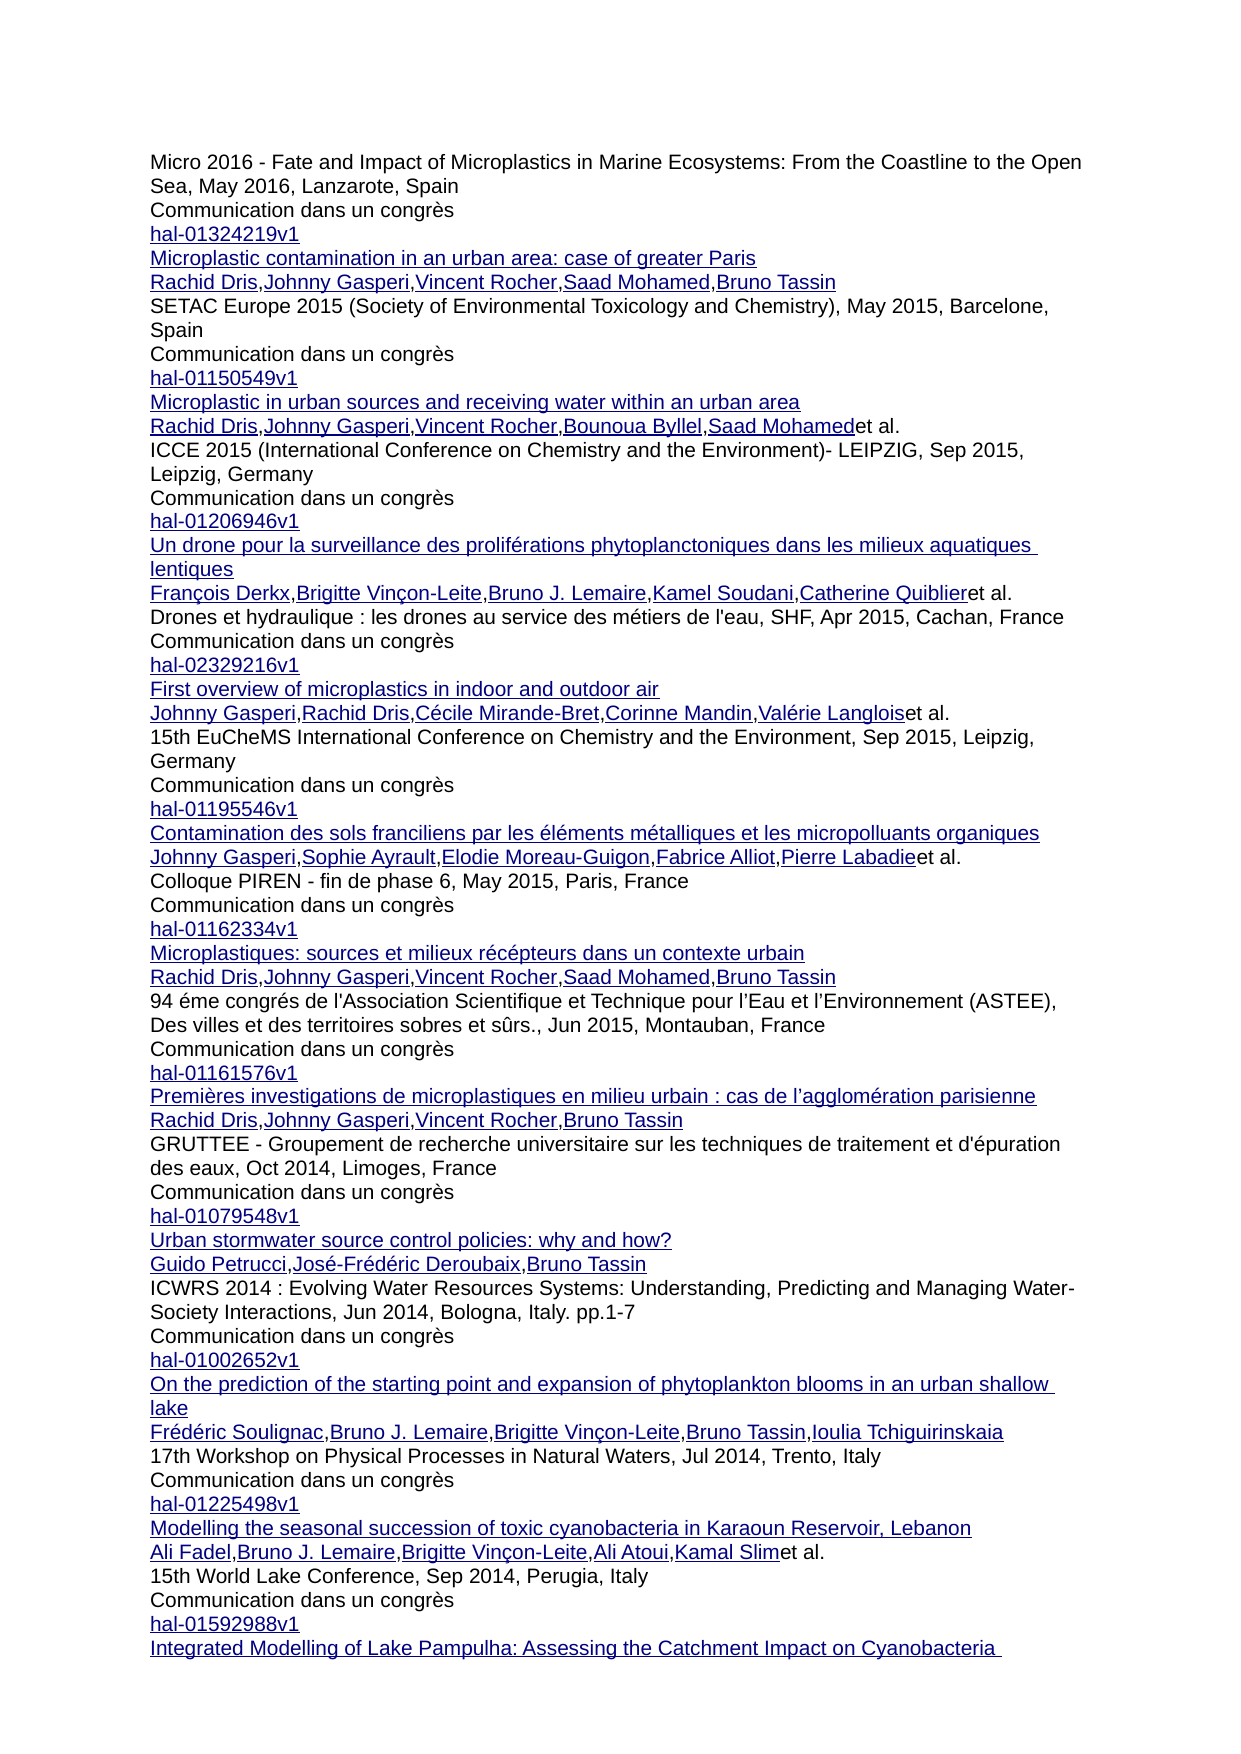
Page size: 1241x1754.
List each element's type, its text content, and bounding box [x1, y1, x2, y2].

table_cell Microplastiques: sources et milieux récépteurs dans un contexte urbain Rachid Dris,Johnny Gasperi,Vincent Rocher,Saad Mohamed,Bruno Tassin 94 éme congrés de l'Association Scientifique et Technique pour l’Eau et l’Environnement (ASTEE), Des villes et des territoires sobres et sûrs., Jun 2015, Montauban, France Communication dans un congrès hal-01161576v1 [150, 941, 1090, 1084]
table_cell Microplastic contamination in an urban area: case of greater Paris Rachid Dris,Johnny Gasperi,Vincent Rocher,Saad Mohamed,Bruno Tassin SETAC Europe 2015 (Society of Environmental Toxicology and Chemistry), May 2015, Barcelone, Spain Communication dans un congrès hal-01150549v1 [150, 246, 1090, 389]
table_cell Modelling the seasonal succession of toxic cyanobacteria in Karaoun Reservoir, Lebanon Ali Fadel,Bruno J. Lemaire,Brigitte Vinçon-Leite,Ali Atoui,Kamal Slimet al. 15th World Lake Conference, Sep 2014, Perugia, Italy Communication dans un congrès hal-01592988v1 [150, 1516, 1090, 1635]
table_cell Integrated Modelling of Lake Pampulha: Assessing the Catchment Impact on Cyanobacteria [150, 1635, 1090, 1659]
table_cell Premières investigations de microplastiques en milieu urbain : cas de l’agglomération parisienne Rachid Dris,Johnny Gasperi,Vincent Rocher,Bruno Tassin GRUTTEE - Groupement de recherche universitaire sur les techniques de traitement et d'épuration des eaux, Oct 2014, Limoges, France Communication dans un congrès hal-01079548v1 [150, 1084, 1090, 1228]
table_cell Un drone pour la surveillance des proliférations phytoplanctoniques dans les milieux aquatiques lentiques François Derkx,Brigitte Vinçon-Leite,Bruno J. Lemaire,Kamel Soudani,Catherine Quiblieret al. Drones et hydraulique : les drones au service des métiers de l'eau, SHF, Apr 2015, Cachan, France Communication dans un congrès hal-02329216v1 [150, 533, 1090, 677]
table_cell Urban stormwater source control policies: why and how? Guido Petrucci,José-Frédéric Deroubaix,Bruno Tassin ICWRS 2014 : Evolving Water Resources Systems: Understanding, Predicting and Managing Water-Society Interactions, Jun 2014, Bologna, Italy. pp.1-7 Communication dans un congrès hal-01002652v1 [150, 1228, 1090, 1372]
table_cell First overview of microplastics in indoor and outdoor air Johnny Gasperi,Rachid Dris,Cécile Mirande-Bret,Corinne Mandin,Valérie Langloiset al. 15th EuCheMS International Conference on Chemistry and the Environment, Sep 2015, Leipzig, Germany Communication dans un congrès hal-01195546v1 [150, 677, 1090, 821]
table_cell On the prediction of the starting point and expansion of phytoplankton blooms in an urban shallow lake Frédéric Soulignac,Bruno J. Lemaire,Brigitte Vinçon-Leite,Bruno Tassin,Ioulia Tchiguirinskaia 17th Workshop on Physical Processes in Natural Waters, Jul 2014, Trento, Italy Communication dans un congrès hal-01225498v1 [150, 1372, 1090, 1516]
table_cell Microplastic in urban sources and receiving water within an urban area Rachid Dris,Johnny Gasperi,Vincent Rocher,Bounoua Byllel,Saad Mohamedet al. ICCE 2015 (International Conference on Chemistry and the Environment)- LEIPZIG, Sep 2015, Leipzig, Germany Communication dans un congrès hal-01206946v1 [150, 390, 1090, 533]
table_cell Micro 2016 - Fate and Impact of Microplastics in Marine Ecosystems: From the Coastline to the Open Sea, May 2016, Lanzarote, Spain Communication dans un congrès hal-01324219v1 [150, 150, 1090, 246]
table_cell Contamination des sols franciliens par les éléments métalliques et les micropolluants organiques Johnny Gasperi,Sophie Ayrault,Elodie Moreau-Guigon,Fabrice Alliot,Pierre Labadieet al. Colloque PIREN - fin de phase 6, May 2015, Paris, France Communication dans un congrès hal-01162334v1 [150, 821, 1090, 941]
